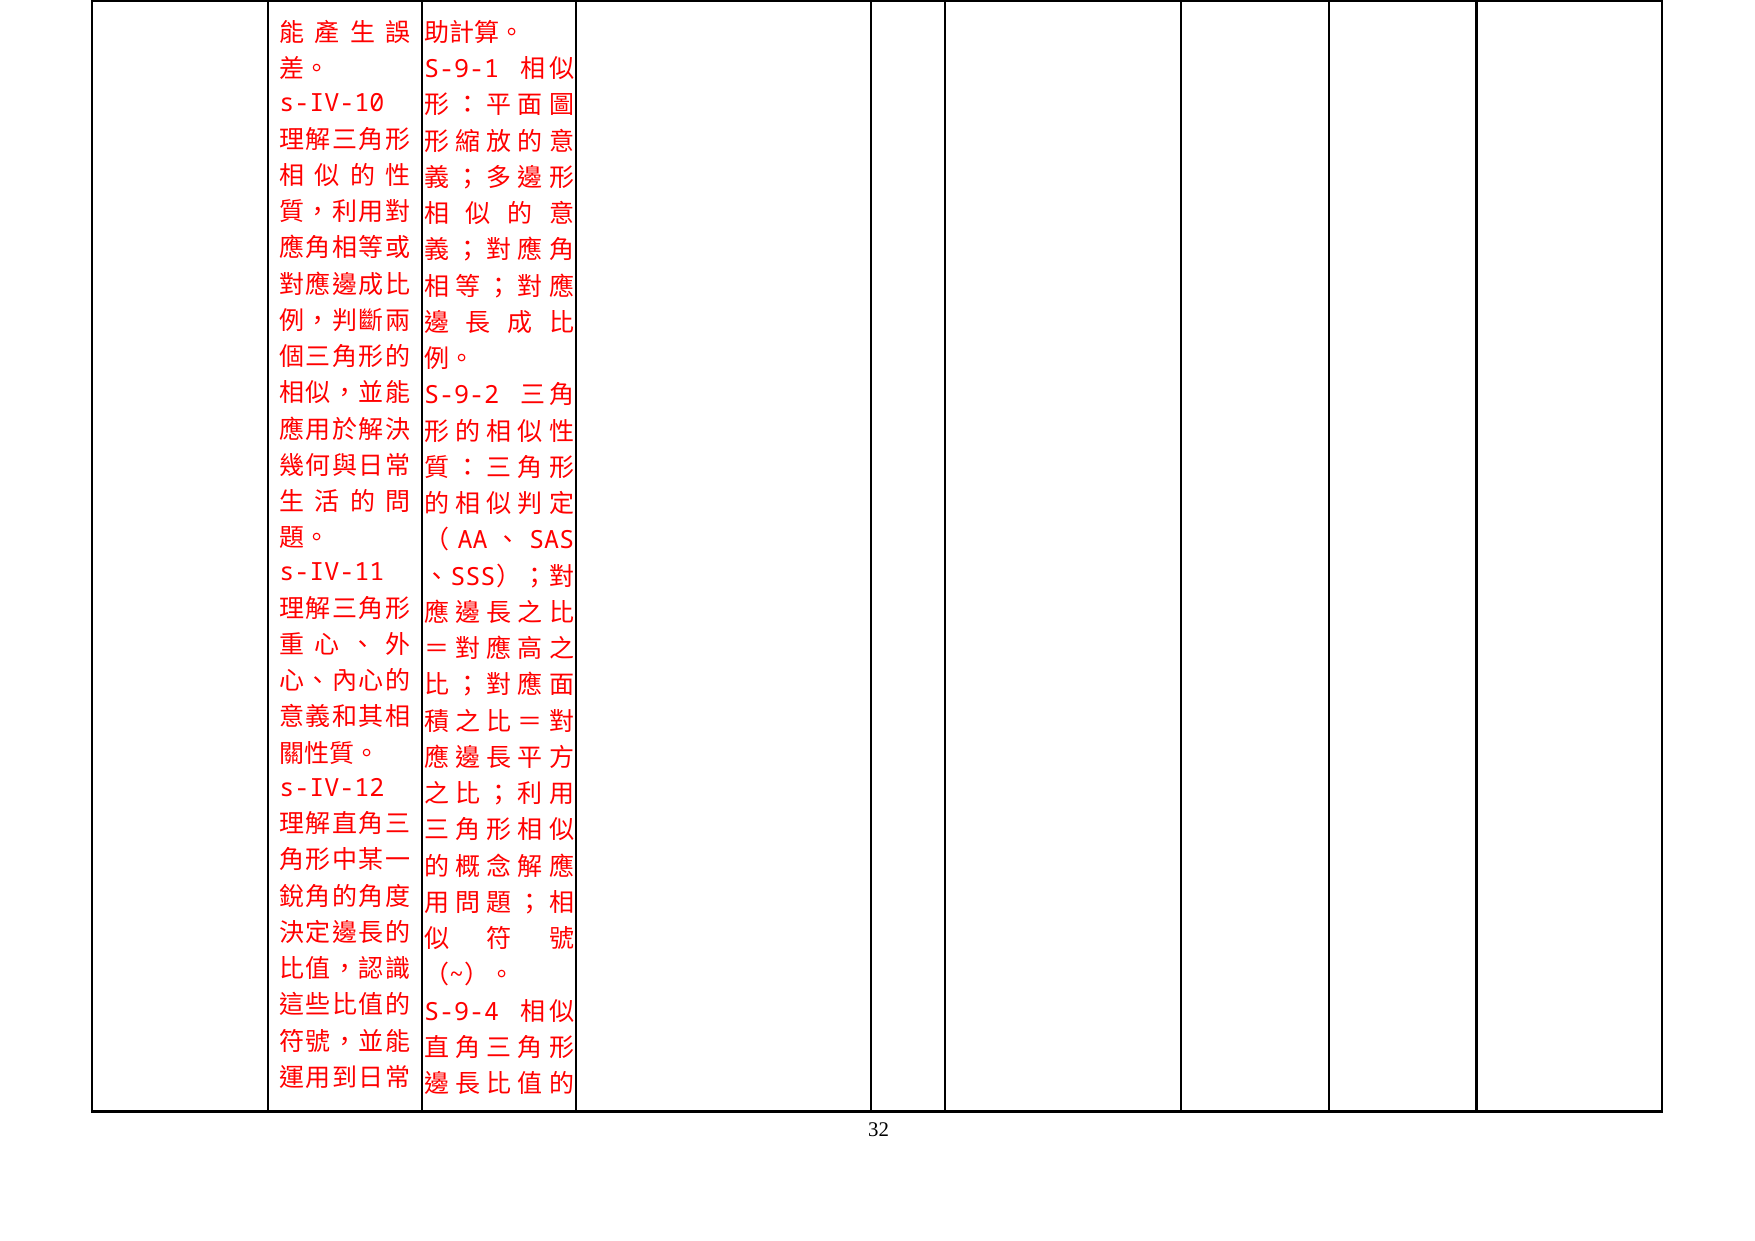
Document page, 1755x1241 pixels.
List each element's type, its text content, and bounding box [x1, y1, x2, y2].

table_cell [577, 2, 870, 1110]
table_cell [1478, 2, 1661, 1110]
table_cell [93, 2, 267, 1110]
table_cell [1182, 2, 1328, 1110]
table_cell [1330, 2, 1475, 1110]
table_cell [872, 2, 944, 1110]
table_cell [946, 2, 1180, 1110]
table_cell 助計算。 S-9-1 相似形：平面圖形縮放的意義；多邊形相似的意義；對應角相等；對應邊長成比例。 S-9-2 三角形的相似性質：三角形的相似判定（AA、SAS、SSS）；對應邊長之比＝對應高之比；對應面積之比＝對應邊長平方之比；利用三角形相似的概念解應用問題；相似符號（~）。 S-9-4 相似直角三角形邊長比值的 [423, 2, 575, 1110]
table_cell 能產生誤差。 s-IV-10 理解三角形相似的性質，利用對應角相等或對應邊成比例，判斷兩個三角形的相似，並能應用於解決幾何與日常生活的問題。 s-IV-11 理解三角形重心、外心、內心的意義和其相關性質。 s-IV-12 理解直角三角形中某一銳角的角度決定邊長的比值，認識這些比值的符號，並能運用到日常 [269, 2, 421, 1110]
